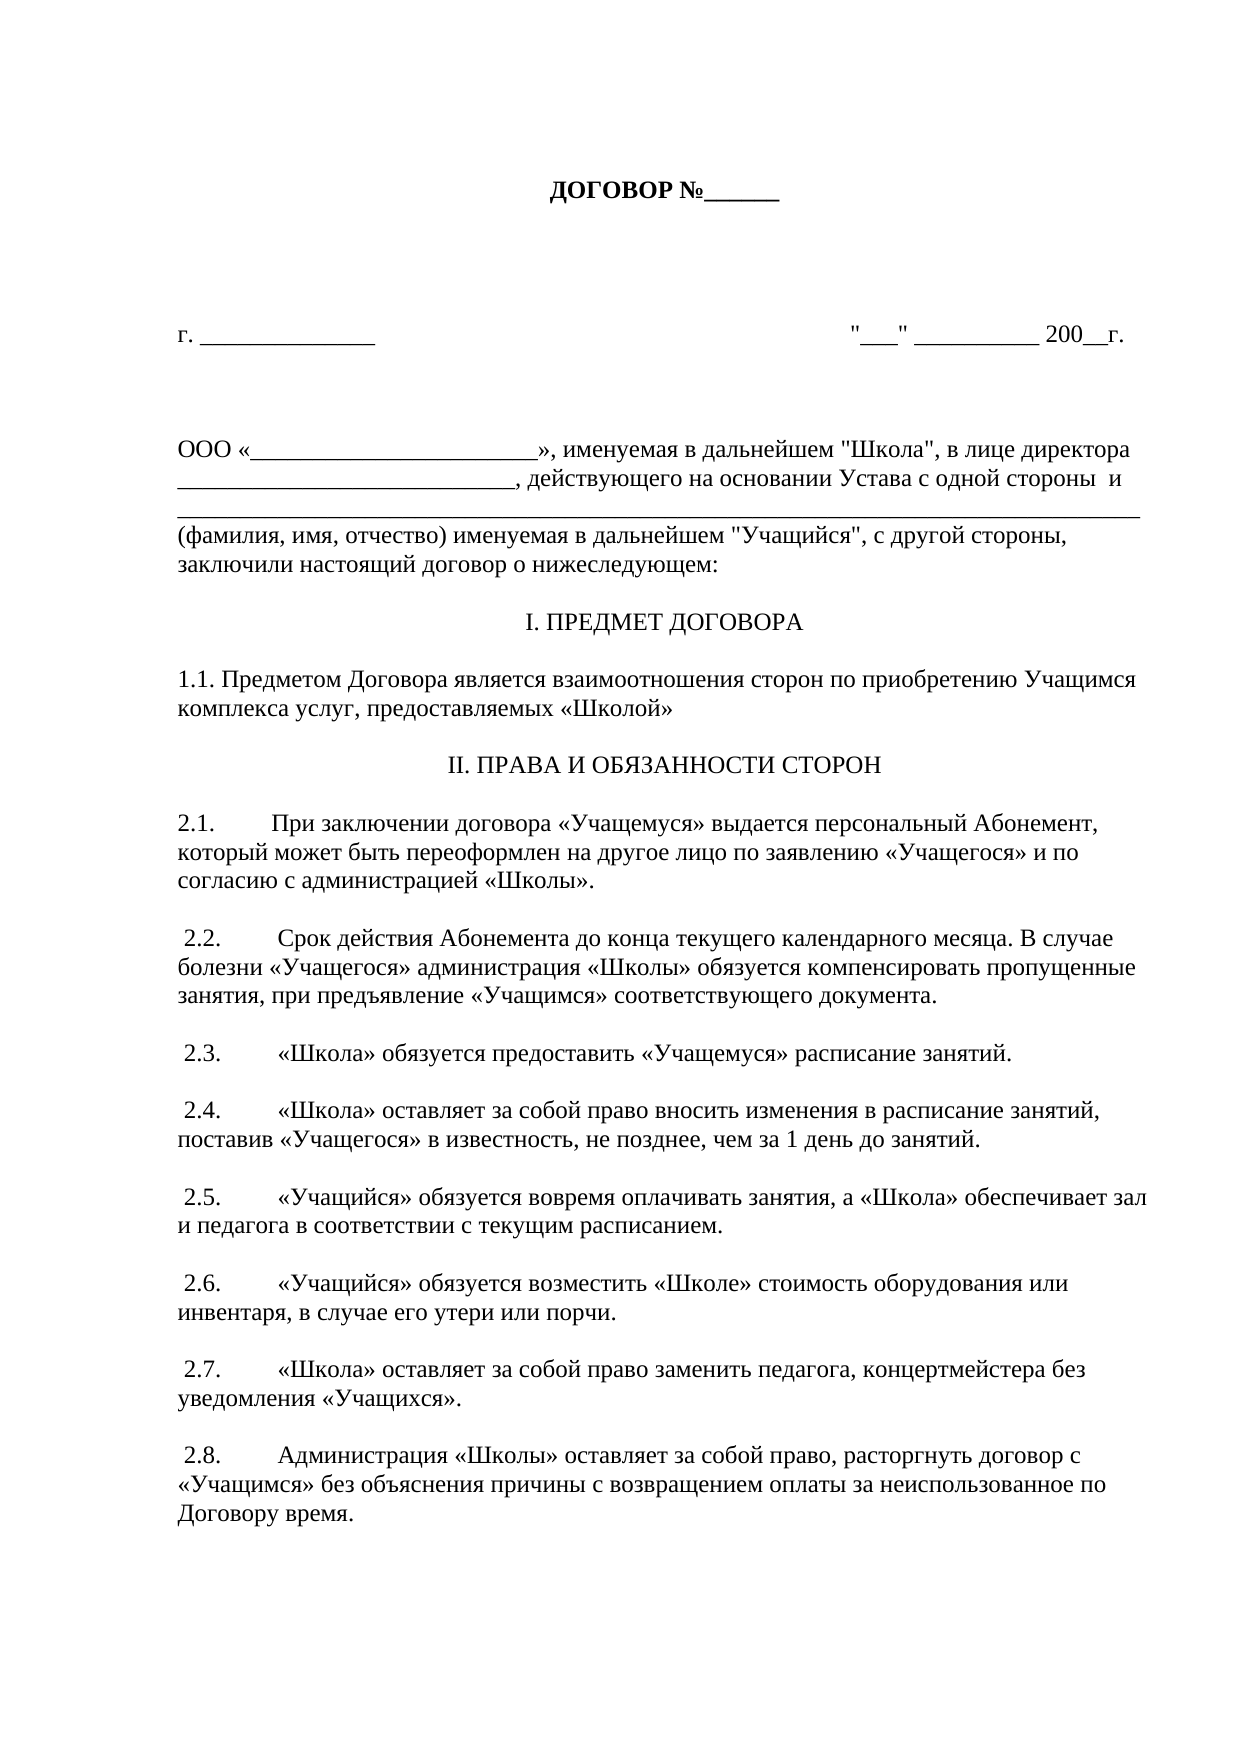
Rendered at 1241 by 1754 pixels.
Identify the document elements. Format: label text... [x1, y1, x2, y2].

text 2.5. «Учащийся» обязуется вовремя оплачивать занятия, а «Школа» обеспечивает зал и педагога в соответствии с текущим расписанием. [177, 1182, 1152, 1239]
text 1.1. Предметом Договора является взаимоотношения сторон по приобретению Учащимся комплекса услуг, предоставляемых «Школой» [177, 664, 1152, 722]
text 2.1. При заключении договора «Учащемуся» выдается персональный Абонемент, который может быть переоформлен на другое лицо по заявлению «Учащегося» и по согласию с администрацией «Школы». [177, 808, 1152, 894]
text II. ПРАВА И ОБЯЗАННОСТИ СТОРОН [177, 751, 1152, 779]
text ООО «_______________________», именуемая в дальнейшем "Школа", в лице директора ___________________________, действующего на основании Устава с одной стороны и _____________________________________________________________________________ [177, 434, 1152, 521]
text I. ПРЕДМЕТ ДОГОВОРА [177, 607, 1152, 636]
text (фамилия, имя, отчество) именуемая в дальнейшем "Учащийся", с другой стороны, заключили настоящий договор о нижеследующем: [177, 521, 1152, 578]
text 2.8. Администрация «Школы» оставляет за собой право, расторгнуть договор с «Учащимся» без объяснения причины с возвращением оплаты за неиспользованное по Договору время. [177, 1441, 1152, 1527]
text ДОГОВОР №______ [177, 176, 1152, 204]
text 2.2. Срок действия Абонемента до конца текущего календарного месяца. В случае болезни «Учащегося» администрация «Школы» обязуется компенсировать пропущенные занятия, при предъявление «Учащимся» соответствующего документа. [177, 923, 1152, 1009]
text 2.3. «Школа» обязуется предоставить «Учащемуся» расписание занятий. [177, 1038, 1152, 1067]
text 2.4. «Школа» оставляет за собой право вносить изменения в расписание занятий, поставив «Учащегося» в известность, не позднее, чем за 1 день до занятий. [177, 1096, 1152, 1153]
text 2.7. «Школа» оставляет за собой право заменить педагога, концертмейстера без уведомления «Учащихся». [177, 1354, 1152, 1412]
text г. ______________ "___" __________ 200__г. [177, 319, 1152, 348]
text 2.6. «Учащийся» обязуется возместить «Школе» стоимость оборудования или инвентаря, в случае его утери или порчи. [177, 1268, 1152, 1326]
